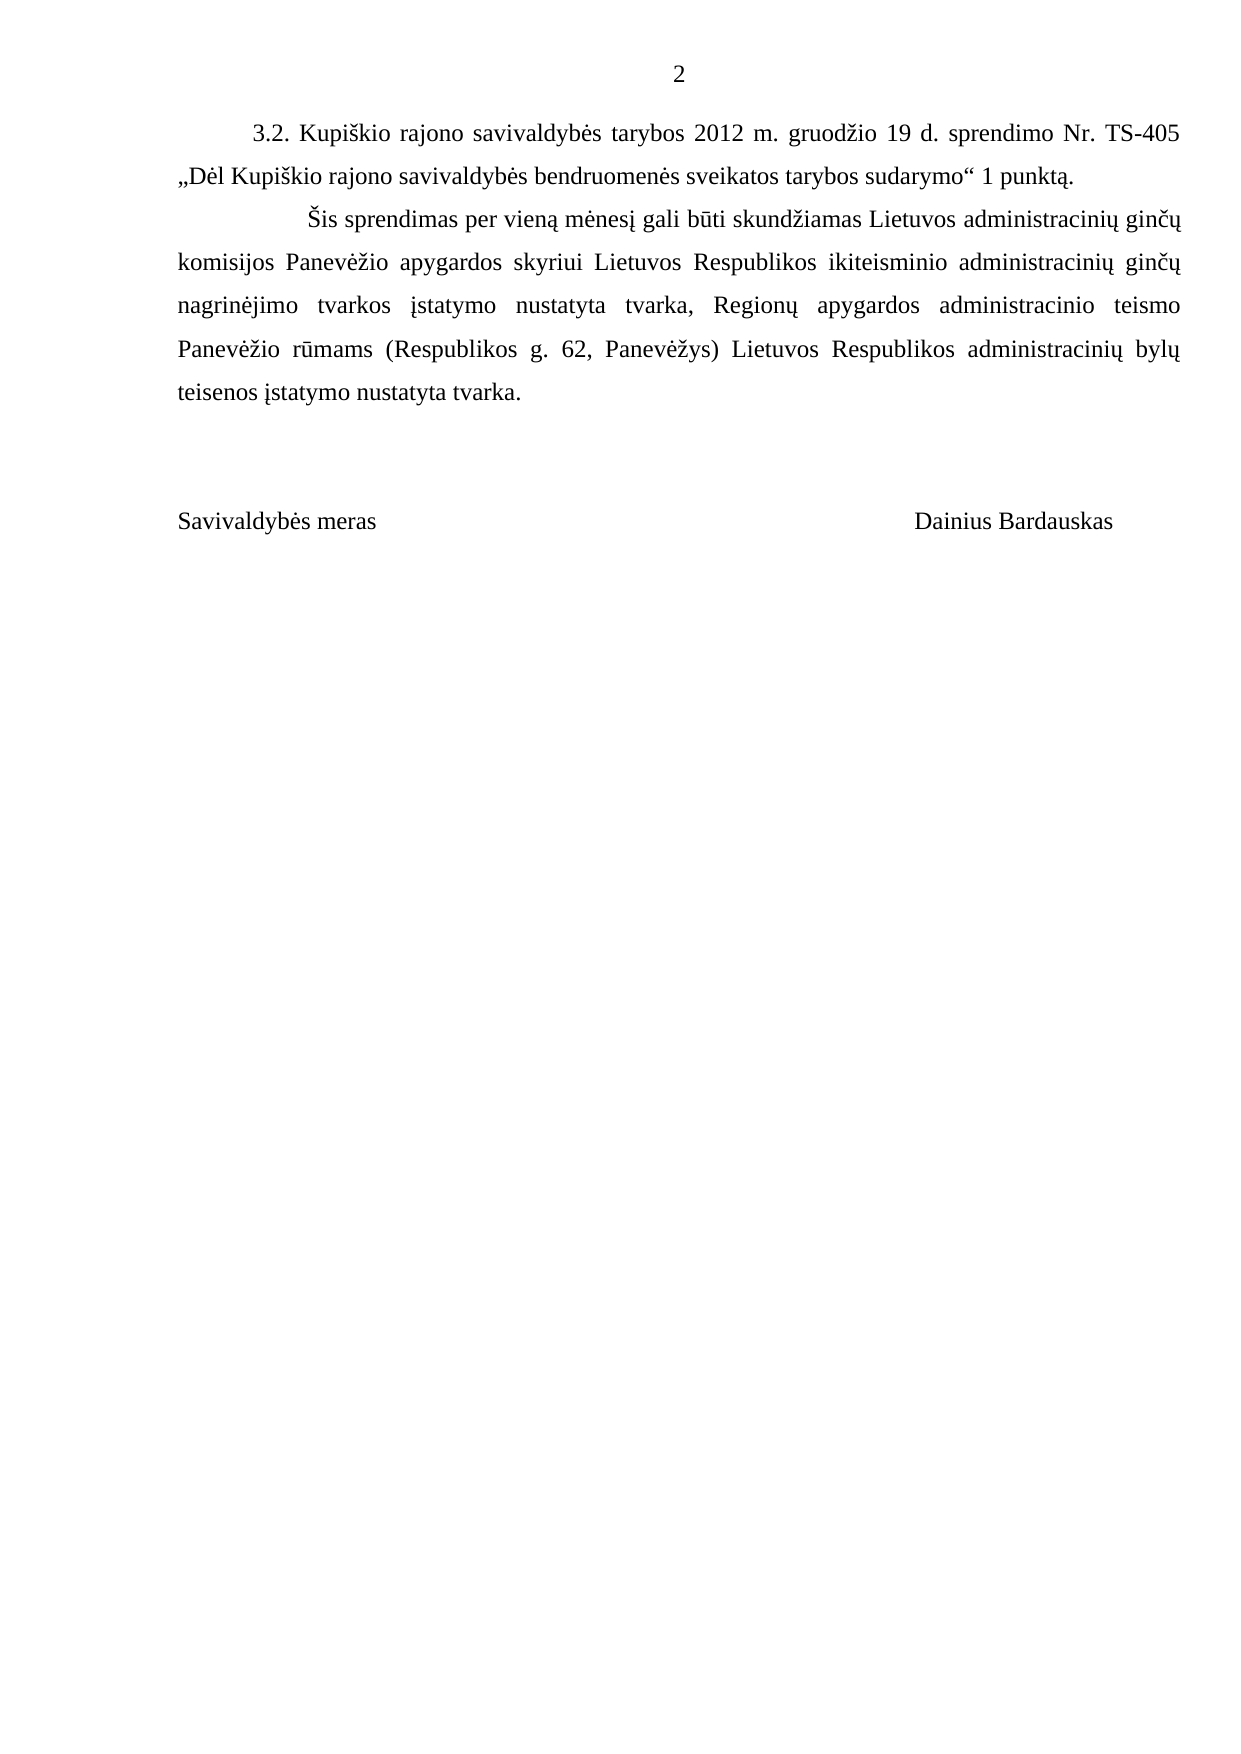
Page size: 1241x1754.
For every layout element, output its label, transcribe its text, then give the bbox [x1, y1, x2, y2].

text Šis sprendimas per vieną mėnesį gali būti skundžiamas Lietuvos administracinių ginčų komisijos Panevėžio apygardos skyriui Lietuvos Respublikos ikiteisminio administracinių ginčų nagrinėjimo tvarkos įstatymo nustatyta tvarka, Regionų apygardos administracinio teismo Panevėžio rūmams (Respublikos g. 62, Panevėžys) Lietuvos Respublikos administracinių bylų teisenos įstatymo nustatyta tvarka. [177, 204, 1181, 406]
text Savivaldybės meras Dainius Bardauskas [177, 506, 1181, 535]
text 3.2. Kupiškio rajono savivaldybės tarybos 2012 m. gruodžio 19 d. sprendimo Nr. TS-405 „Dėl Kupiškio rajono savivaldybės bendruomenės sveikatos tarybos sudarymo“ 1 punktą. [177, 118, 1181, 190]
